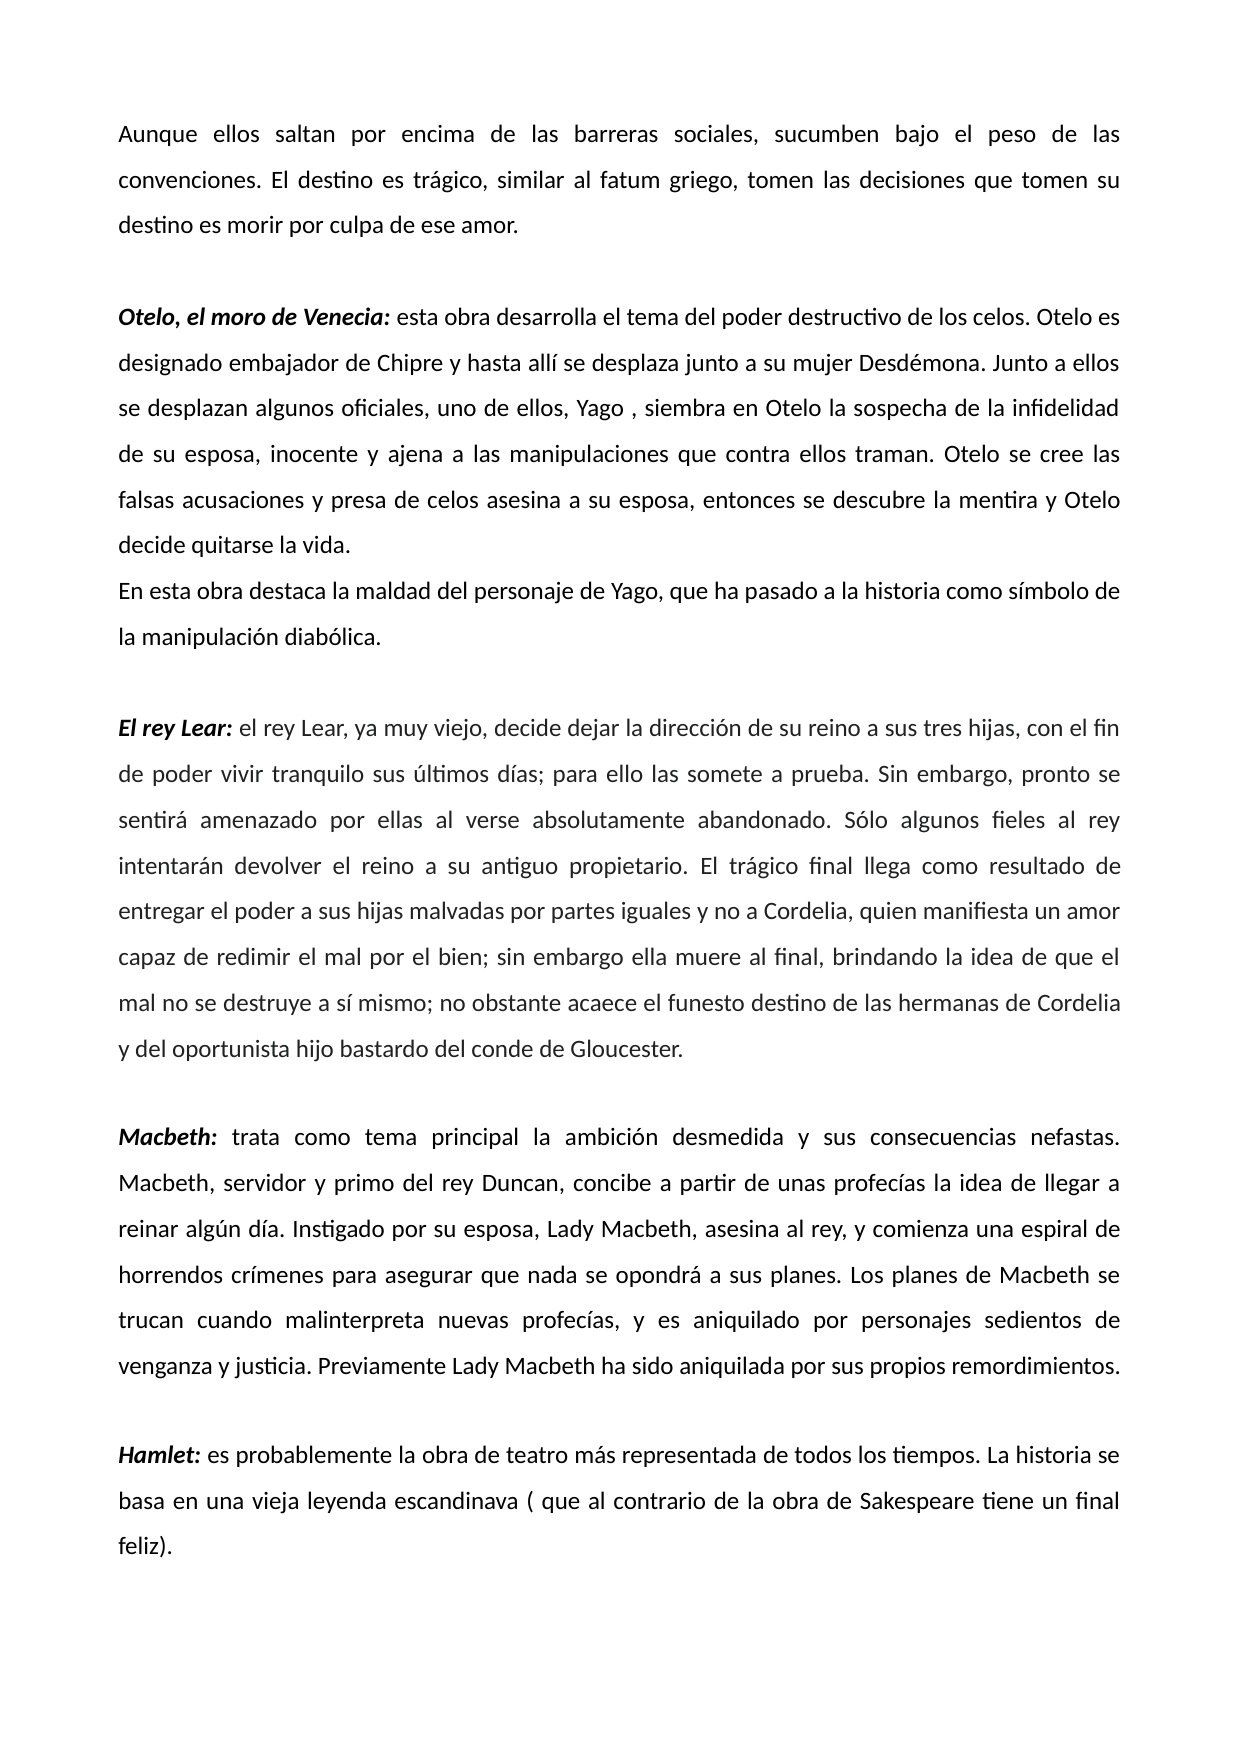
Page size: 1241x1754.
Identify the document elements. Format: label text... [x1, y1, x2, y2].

text En esta obra destaca la maldad del personaje de Yago, que ha pasado a la historia como símbolo de la manipulación diabólica. [118, 575, 1122, 652]
text Aunque ellos saltan por encima de las barreras sociales, sucumben bajo el peso de las convenciones. El destino es trágico, similar al fatum griego, tomen las decisiones que tomen su destino es morir por culpa de ese amor. [118, 118, 1122, 240]
text Hamlet: es probablemente la obra de teatro más representada de todos los tiempos. La historia se basa en una vieja leyenda escandinava ( que al contrario de la obra de Sakespeare tiene un final feliz). [118, 1439, 1122, 1561]
text Otelo, el moro de Venecia: esta obra desarrolla el tema del poder destructivo de los celos. Otelo es designado embajador de Chipre y hasta allí se desplaza junto a su mujer Desdémona. Junto a ellos se desplazan algunos oficiales, uno de ellos, Yago , siembra en Otelo la sospecha de la infidelidad de su esposa, inocente y ajena a las manipulaciones que contra ellos traman. Otelo se cree las falsas acusaciones y presa de celos asesina a su esposa, entonces se descubre la mentira y Otelo decide quitarse la vida. [118, 301, 1122, 560]
text El rey Lear: el rey Lear, ya muy viejo, decide dejar la dirección de su reino a sus tres hijas, con el fin de poder vivir tranquilo sus últimos días; para ello las somete a prueba. Sin embargo, pronto se sentirá amenazado por ellas al verse absolutamente abandonado. Sólo algunos fieles al rey intentarán devolver el reino a su antiguo propietario. El trágico final llega como resultado de entregar el poder a sus hijas malvadas por partes iguales y no a Cordelia, quien manifiesta un amor capaz de redimir el mal por el bien; sin embargo ella muere al final, brindando la idea de que el mal no se destruye a sí mismo; no obstante acaece el funesto destino de las hermanas de Cordelia y del oportunista hijo bastardo del conde de Gloucester. [118, 713, 1122, 1063]
text Macbeth: trata como tema principal la ambición desmedida y sus consecuencias nefastas. Macbeth, servidor y primo del rey Duncan, concibe a partir de unas profecías la idea de llegar a reinar algún día. Instigado por su esposa, Lady Macbeth, asesina al rey, y comienza una espiral de horrendos crímenes para asegurar que nada se opondrá a sus planes. Los planes de Macbeth se trucan cuando malinterpreta nuevas profecías, y es aniquilado por personajes sedientos de venganza y justicia. Previamente Lady Macbeth ha sido aniquilada por sus propios remordimientos. [118, 1122, 1122, 1381]
